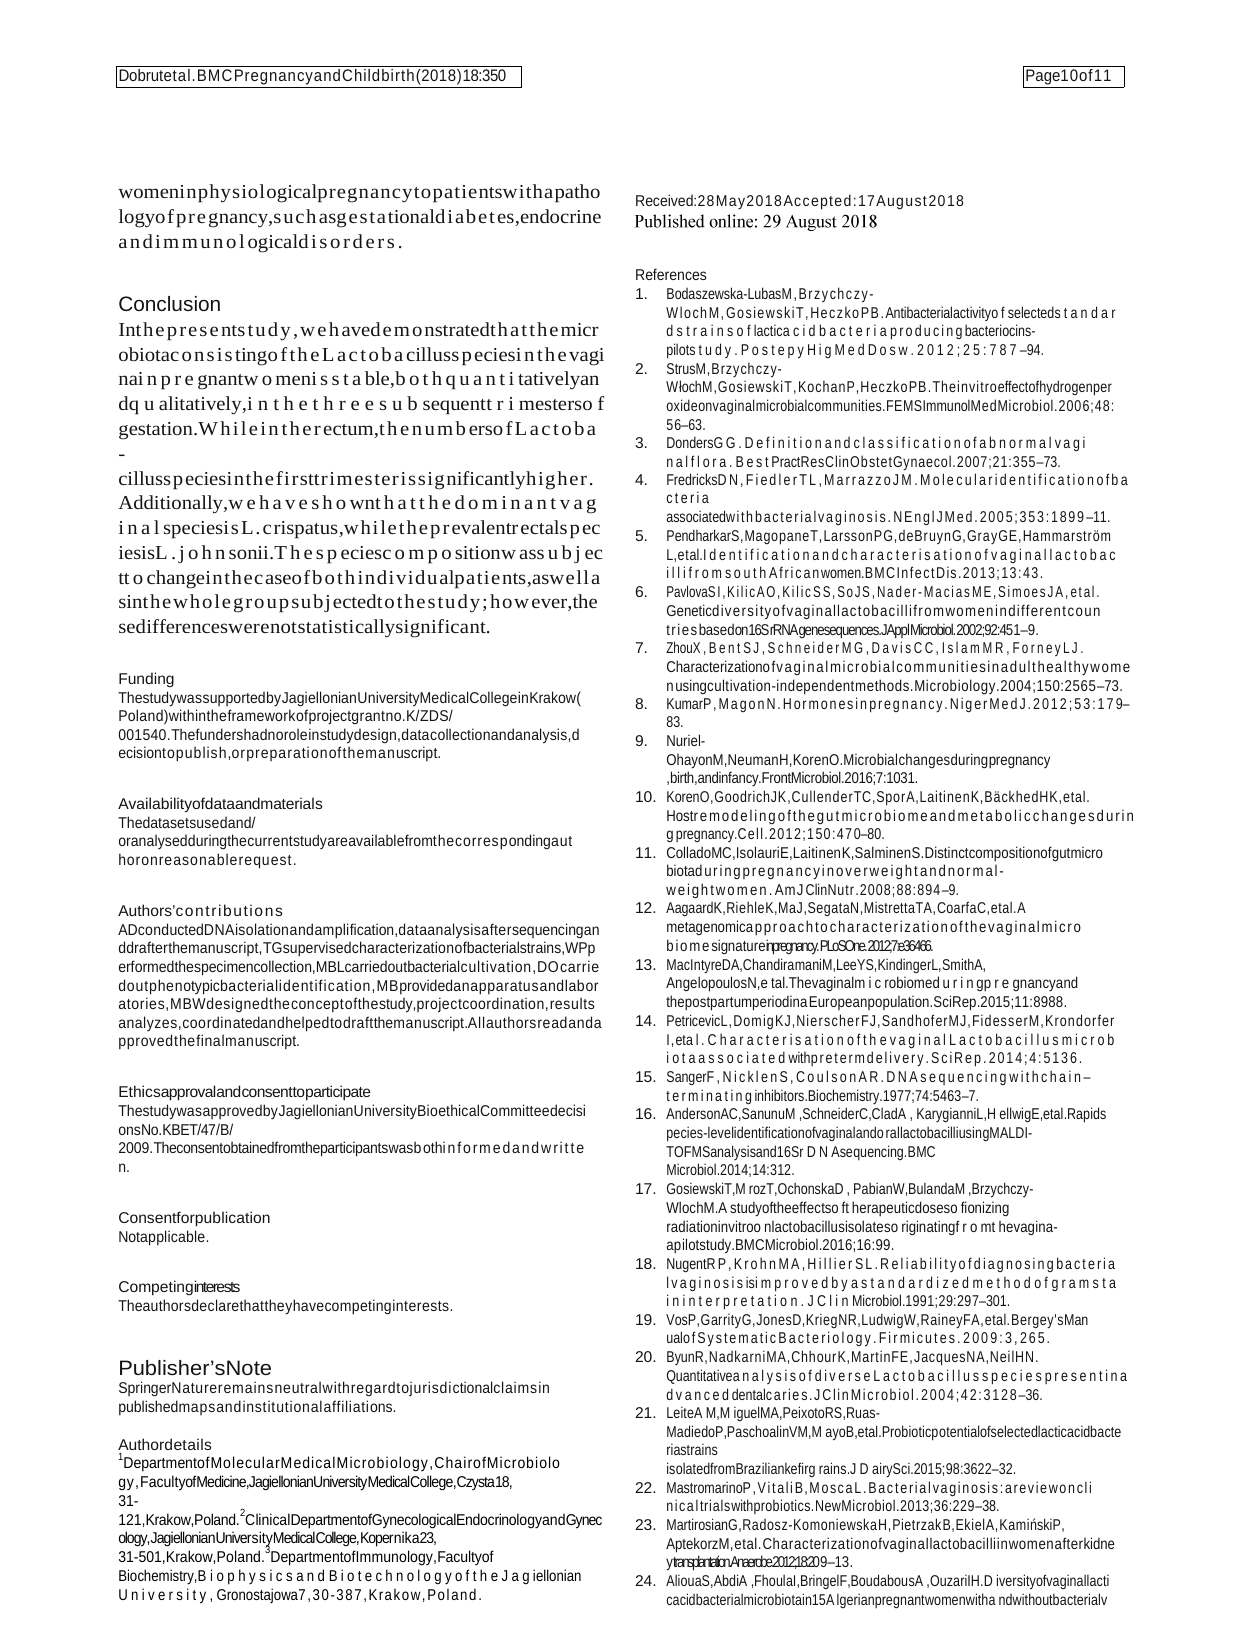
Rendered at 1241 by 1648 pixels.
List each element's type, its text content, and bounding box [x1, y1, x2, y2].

text Biochemistry,BiophysicsandBiotechnologyoftheJagiellonianUniversity,Gronostajowa7,30-387,Krakow,Poland. [118, 1567, 582, 1603]
text ADconductedDNAisolationandamplification,dataanalysisaftersequencinganddrafterthemanuscript,TGsupervisedcharacterizationofbacterialstrains,WPperformedthespecimencollection,MBLcarriedoutbacterialcultivation,DOcarriedoutphenotypicbacterialidentification,MBprovidedanapparatusandlaboratories,MBWdesignedtheconceptofthestudy,projectcoordination,resultsanalyzes,coordinatedandhelpedtodraftthemanuscript.Allauthorsreadandapprovedthefinalmanuscript. [118, 920, 602, 1050]
text ThestudywassupportedbyJagiellonianUniversityMedicalCollegeinKrakow(Poland)withintheframeworkofprojectgrantno.K/ZDS/001540.Thefundershadnoroleinstudydesign,datacollectionandanalysis,decisiontopublish,orpreparationofthemanuscript. [118, 688, 583, 762]
text Authordetails [118, 1436, 605, 1453]
list ColladoMC,IsolauriE,LaitinenK,SalminenS.Distinctcompositionofgutmicrobiotaduringpregnancyinoverweightandnormal-weightwomen.AmJClinNutr.2008;88:894–9. [635, 843, 1104, 899]
subtitle Conclusion [118, 292, 605, 316]
text 31-121,Krakow,Poland.2ClinicalDepartmentofGynecologicalEndocrinologyandGynecology,JagiellonianUniversityMedicalCollege,Kopernika23, [118, 1491, 605, 1548]
text Theauthorsdeclarethattheyhavecompetinginterests. [118, 1297, 605, 1315]
text Inthepresentstudy,wehavedemonstratedthatthemicrobiotaconsistingoftheLactobacillusspeciesinthevaginainpregnantwomenisstable,bothquantitativelyandqualitatively,inthethreesubsequenttrimestersofgestation.Whileintherectum,thenumbersofLactoba-cillusspeciesinthefirsttrimesterissignificantlyhigher.Additionally,wehaveshownthatthedominantvaginalspeciesisL.crispatus,whiletheprevalentrectalspeciesisL.johnsonii.Thespeciescompositionwassubjecttochangeinthecaseofbothindividualpatients,aswellasinthewholegroupsubjectedtothestudy;however,thesedifferenceswerenotstatisticallysignificant. [118, 318, 605, 638]
text References [635, 266, 1134, 284]
list FredricksDN,FiedlerTL,MarrazzoJM.Molecularidentificationofbacteria [635, 471, 1134, 507]
list AndersonAC,SanunuM,SchneiderC,CladA,KarygianniL,HellwigE,etal.Rapidspecies-levelidentificationofvaginalandorallactobacilliusingMALDI-TOFMSanalysisand16SrDNAsequencing.BMC [635, 1105, 1108, 1160]
list MastromarinoP,VitaliB,MoscaL.Bacterialvaginosis:areviewonclinicaltrialswithprobiotics.NewMicrobiol.2013;36:229–38. [635, 1478, 1099, 1515]
list GosiewskiT,MrozT,OchonskaD,PabianW,BulandaM,Brzychczy- [635, 1180, 1134, 1198]
list AliouaS,AbdiA,FhoulaI,BringelF,BoudabousA,OuzariIH.Diversityofvaginallacticacidbacterialmicrobiotain15Algerianpregnantwomenwithandwithoutbacterialv [635, 1572, 1111, 1608]
list StrusM,Brzychczy-WłochM,GosiewskiT,KochanP,HeczkoPB.Theinvitroeffectofhydrogenperoxideonvaginalmicrobialcommunities.FEMSImmunolMedMicrobiol.2006;48:56–63. [635, 359, 1116, 433]
text Ethicsapprovalandconsenttoparticipate [118, 1083, 605, 1101]
text Thedatasetsusedand/oranalysedduringthecurrentstudyareavailablefromthecorrespondingauthoronreasonablerequest. [118, 813, 578, 869]
list SangerF,NicklenS,CoulsonAR.DNAsequencingwithchain–terminatinginhibitors.Biochemistry.1977;74:5463–7. [635, 1068, 1116, 1104]
text Competinginterests [118, 1278, 605, 1296]
picture [634, 210, 911, 233]
text metagenomicapproachtocharacterizationofthevaginalmicrobiomesignatureinpregnancy.PLoSOne.2012;7:e36466. [666, 918, 1087, 955]
text WlochM.Astudyoftheeffectsoftherapeuticdosesofionizing [666, 1198, 1116, 1217]
list NugentRP,KrohnMA,HillierSL.Reliabilityofdiagnosingbacterialvaginosisisimprovedbyastandardizedmethodofgramstaininterpretation.JClinMicrobiol.1991;29:297–301. [635, 1255, 1117, 1310]
text Consentforpublication [118, 1208, 605, 1226]
text ThestudywasapprovedbyJagiellonianUniversityBioethicalCommitteedecisionsNo.KBET/47/B/2009.Theconsentobtainedfromtheparticipantswasbothinformedandwritten. [118, 1102, 586, 1176]
list PetricevicL,DomigKJ,NierscherFJ,SandhoferMJ,FidesserM,KrondorferI,etal.CharacterisationofthevaginalLactobacillusmicrobiotaassociatedwithpretermdelivery.SciRep.2014;4:5136. [635, 1012, 1115, 1067]
text AngelopoulosN,etal.Thevaginalmicrobiomeduringpregnancyand [666, 974, 1134, 992]
text Authors’contributions [118, 901, 605, 919]
text Hostremodelingofthegutmicrobiomeandmetabolicchangesduringpregnancy.Cell.2012;150:470–80. [666, 806, 1134, 843]
list KorenO,GoodrichJK,CullenderTC,SporA,LaitinenK,BäckhedHK,etal. [635, 787, 1134, 806]
text associatedwithbacterialvaginosis.NEnglJMed.2005;353:1899–11. [666, 508, 1134, 526]
text Characterizationofvaginalmicrobialcommunitiesinadulthealthywomenusingcultivation-independentmethods.Microbiology.2004;150:2565–73. [666, 658, 1134, 694]
text 1DepartmentofMolecularMedicalMicrobiology,ChairofMicrobiology,FacultyofMedicine,JagiellonianUniversityMedicalCollege,Czysta18, [118, 1454, 567, 1491]
text thepostpartumperiodinaEuropeanpopulation.SciRep.2015;11:8988. [666, 993, 1134, 1011]
list KumarP,MagonN.Hormonesinpregnancy.NigerMedJ.2012;53:179–83. [635, 695, 1134, 731]
list MacIntyreDA,ChandiramaniM,LeeYS,KindingerL,SmithA, [635, 956, 1134, 973]
text Availabilityofdataandmaterials [118, 795, 605, 813]
list LeiteAM,MiguelMA,PeixotoRS,Ruas-MadiedoP,PaschoalinVM,MayoB,etal.Probioticpotentialofselectedlacticacidbacteriastrains [635, 1404, 1121, 1459]
list VosP,GarrityG,JonesD,KriegNR,LudwigW,RaineyFA,etal.Bergey'sManualofSystematicBacteriology.Firmicutes.2009:3,265. [635, 1311, 1091, 1347]
text AptekorzM,etal.Characterizationofvaginallactobacilliinwomenafterkidneytransplantation.Anaerobe.2012;18:209–13. [666, 1534, 1117, 1571]
text Geneticdiversityofvaginallactobacillifromwomenindifferentcountriesbasedon16SrRNAgenesequences.JApplMicrobiol.2002;92:451–9. [666, 602, 1105, 638]
list Bodaszewska-LubasM,Brzychczy-WlochM,GosiewskiT,HeczkoPB.Antibacterialactivityofselectedstandardstrainsoflacticacidbacteriaproducingbacteriocins-pilotstudy.PostepyHigMedDosw.2012;25:787–94. [635, 285, 1118, 359]
text QuantitativeanalysisofdiverseLactobacillusspeciespresentinadvanceddentalcaries.JClinMicrobiol.2004;42:3128–36. [666, 1367, 1130, 1403]
list ByunR,NadkarniMA,ChhourK,MartinFE,JacquesNA,NeilHN. [635, 1348, 1134, 1366]
list PendharkarS,MagopaneT,LarssonPG,deBruynG,GrayGE,HammarströmL,etal.IdentificationandcharacterisationofvaginallactobacillifromsouthAfricanwomen.BMCInfectDis.2013;13:43. [635, 527, 1118, 582]
text 31-501,Krakow,Poland.3DepartmentofImmunology,Facultyof [118, 1548, 605, 1566]
list DondersGG.Definitionandclassificationofabnormalvaginalflora.BestPractResClinObstetGynaecol.2007;21:355–73. [635, 434, 1094, 471]
text womeninphysiologicalpregnancytopatientswithapathologyofpregnancy,suchasgestationaldiabetes,endocrineandimmunologicaldisorders. [118, 180, 605, 252]
text radiationinvitroonlactobacillusisolatesoriginatingfromthevagina-apilotstudy.BMCMicrobiol.2016;16:99. [666, 1217, 1113, 1254]
text Microbiol.2014;14:312. [666, 1161, 1116, 1179]
list MartirosianG,Radosz-KomoniewskaH,PietrzakB,EkielA,KamińskiP, [635, 1516, 1134, 1534]
list PavlovaSI,KilicAO,KilicSS,SoJS,Nader-MaciasME,SimoesJA,etal. [635, 583, 1134, 601]
text Funding [118, 670, 605, 688]
text Notapplicable. [118, 1227, 605, 1245]
text SpringerNatureremainsneutralwithregardtojurisdictionalclaimsin [118, 1379, 605, 1397]
list AagaardK,RiehleK,MaJ,SegataN,MistrettaTA,CoarfaC,etal.A [635, 899, 1134, 917]
text publishedmapsandinstitutionalaffiliations. [118, 1398, 605, 1416]
list ZhouX,BentSJ,SchneiderMG,DavisCC,IslamMR,ForneyLJ. [635, 639, 1134, 657]
list Nuriel-OhayonM,NeumanH,KorenO.Microbialchangesduringpregnancy,birth,andinfancy.FrontMicrobiol.2016;7:1031. [635, 732, 1053, 787]
text isolatedfromBraziliankefirgrains.JDairySci.2015;98:3622–32. [666, 1460, 1134, 1478]
subtitle Publisher’sNote [118, 1356, 605, 1379]
text Received:28May2018Accepted:17August2018 [635, 192, 1130, 210]
